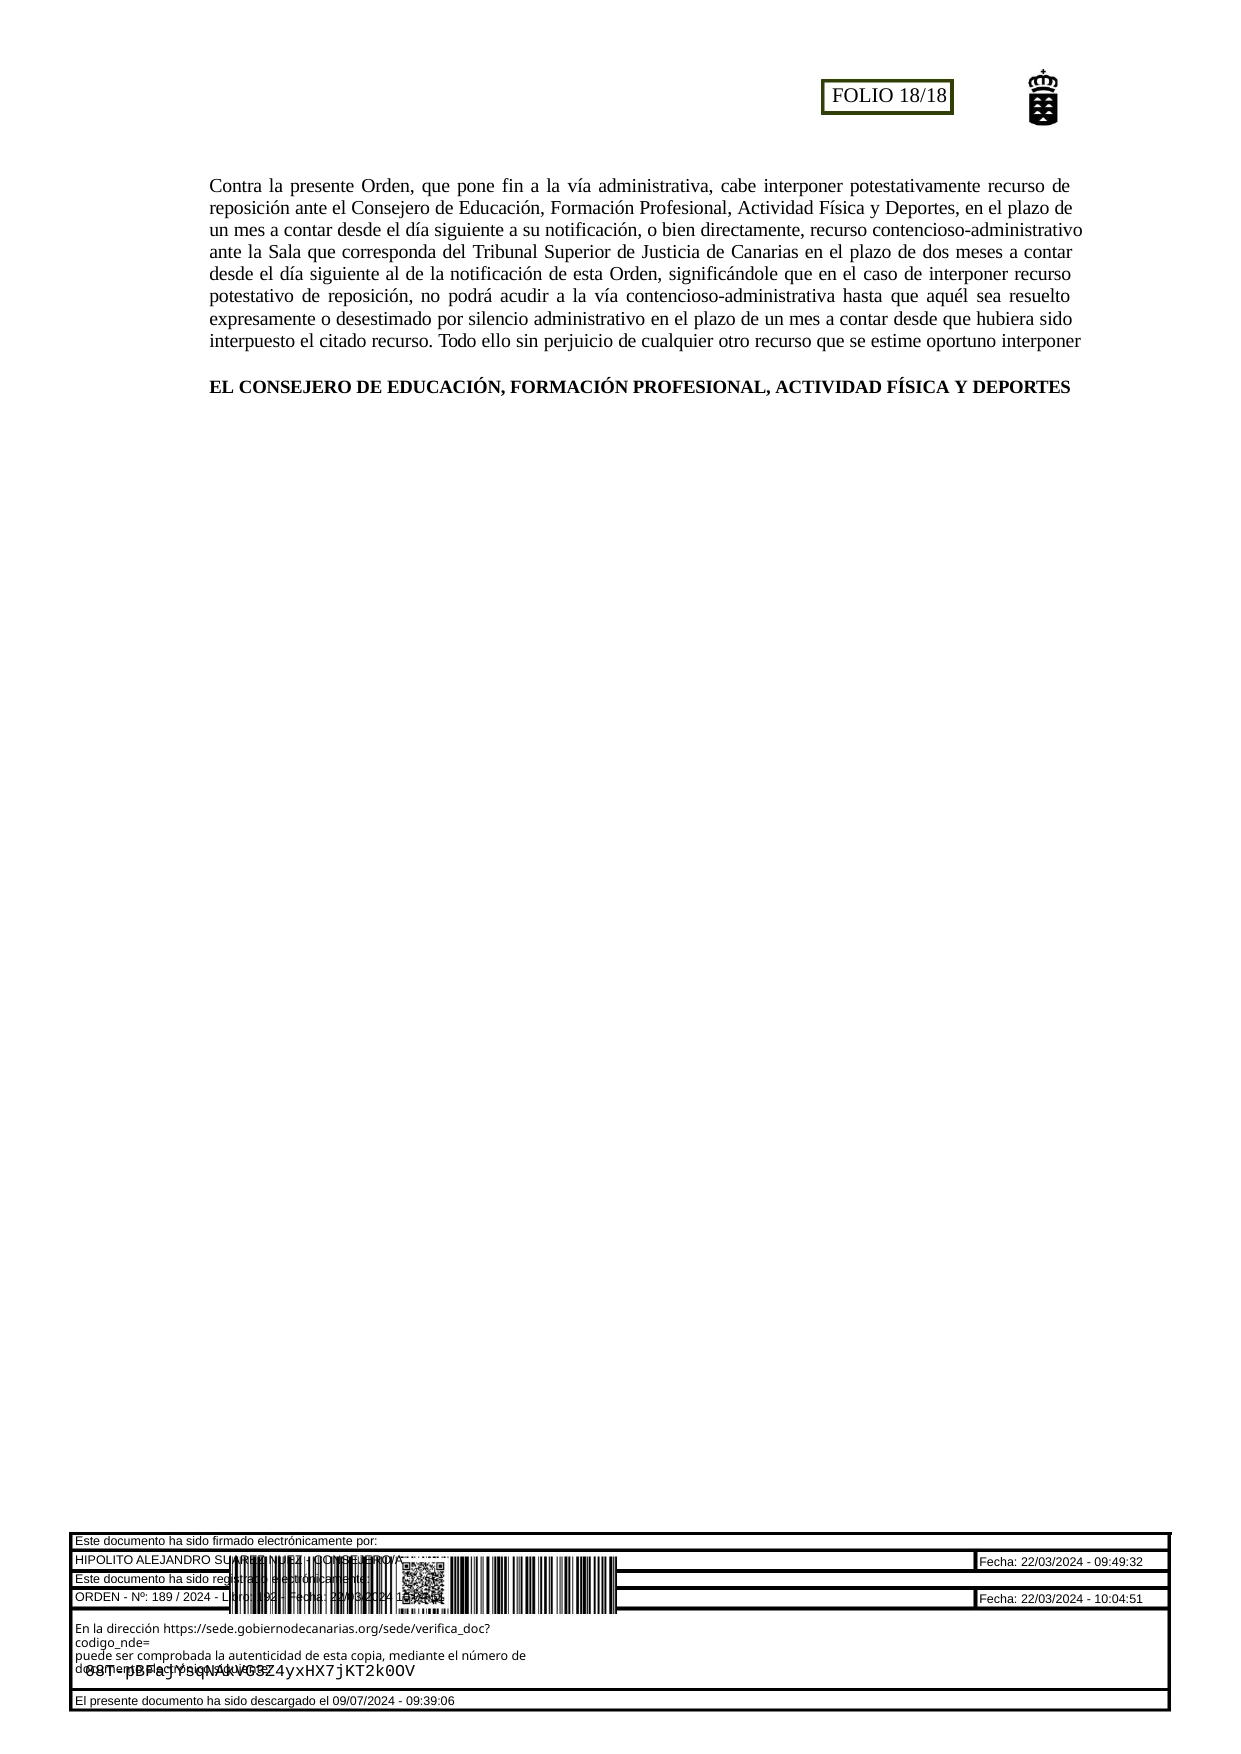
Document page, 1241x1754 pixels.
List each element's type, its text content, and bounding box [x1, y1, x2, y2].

text En la dirección https://sede.gobiernodecanarias.org/sede/verifica_doc?codigo_nde= [75, 1623, 564, 1651]
text documento electrónico siguiente: [440, 1663, 564, 1676]
text Este documento ha sido registrado electrónicamente: [75, 1572, 429, 1586]
text 08T-pBFajYsqNAkVG3Z4yxHX7jKT2k0OV [85, 1662, 440, 1681]
text HIPOLITO ALEJANDRO SUAREZ NUEZ - CONSEJERO/A [75, 1553, 429, 1567]
text expresamente o desestimado por silencio administrativo en el plazo de un mes a contar desde que hubiera sido [209, 308, 1093, 329]
text un mes a contar desde el día siguiente a su notificación, o bien directamente, recurso contencioso-administrativo [209, 219, 1093, 241]
text potestativo de reposición, no podrá acudir a la vía contencioso-administrativa hasta que aquél sea resuelto [209, 286, 1093, 307]
text desde el día siguiente al de la notificación de esta Orden, significándole que en el caso de interponer recurso [209, 264, 1093, 285]
text El presente documento ha sido descargado el 09/07/2024 - 09:39:06 [75, 1694, 480, 1708]
text ORDEN - Nº: 189 / 2024 - Libro: 192 - Fecha: 22/03/2024 10:04:51 [75, 1591, 470, 1604]
text ante la Sala que corresponda del Tribunal Superior de Justicia de Canarias en el plazo de dos meses a contar [209, 241, 1093, 263]
text Fecha: 22/03/2024 - 09:49:32 [979, 1555, 1168, 1569]
text interpuesto el citado recurso. Todo ello sin perjuicio de cualquier otro recurso que se estime oportuno interponer [209, 330, 1093, 352]
text Contra la presente Orden, que pone fin a la vía administrativa, cabe interponer potestativamente recurso de [209, 175, 1093, 196]
text Este documento ha sido firmado electrónicamente por: [75, 1534, 403, 1548]
text reposición ante el Consejero de Educación, Formación Profesional, Actividad Física y Deportes, en el plazo de [209, 197, 1093, 218]
text EL CONSEJERO DE EDUCACIÓN, FORMACIÓN PROFESIONAL, ACTIVIDAD FÍSICA Y DEPORTES [209, 377, 1089, 398]
text puede ser comprobada la autenticidad de esta copia, mediante el número de [75, 1651, 564, 1663]
text Fecha: 22/03/2024 - 10:04:51 [979, 1593, 1168, 1607]
text FOLIO 18/18 [832, 84, 972, 107]
